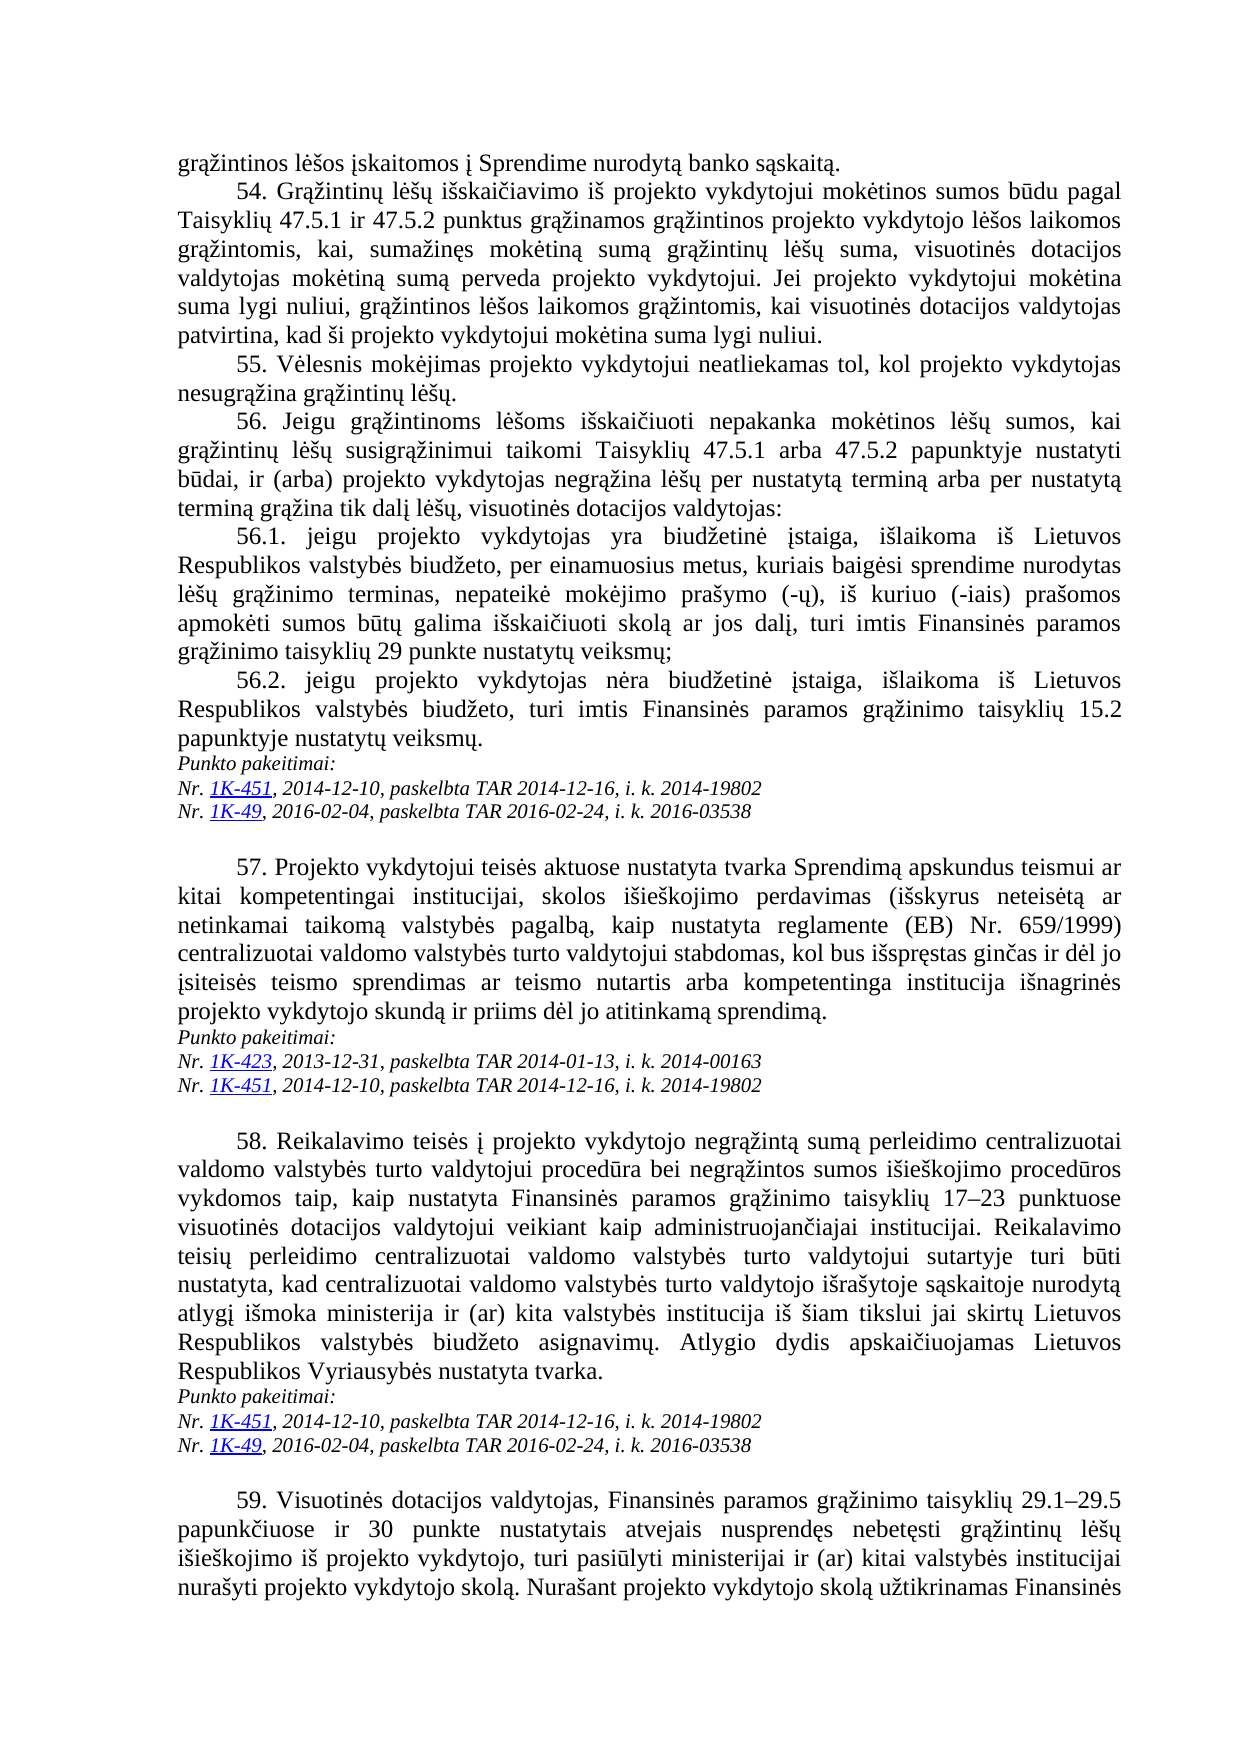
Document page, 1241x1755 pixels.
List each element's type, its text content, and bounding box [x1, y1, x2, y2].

text Punkto pakeitimai: [177, 1384, 1122, 1408]
text 59. Visuotinės dotacijos valdytojas, Finansinės paramos grąžinimo taisyklių 29.1–29.5 papunkčiuose ir 30 punkte nustatytais atvejais nusprendęs nebetęsti grąžintinų lėšų išieškojimo iš projekto vykdytojo, turi pasiūlyti ministerijai ir (ar) kitai valstybės institucijai nurašyti projekto vykdytojo skolą. Nurašant projekto vykdytojo skolą užtikrinamas Finansinės [177, 1485, 1122, 1600]
text Nr. 1K-451, 2014-12-10, paskelbta TAR 2014-12-16, i. k. 2014-19802 [177, 1073, 1122, 1097]
text 57. Projekto vykdytojui teisės aktuose nustatyta tvarka Sprendimą apskundus teismui ar kitai kompetentingai institucijai, skolos išieškojimo perdavimas (išskyrus neteisėtą ar netinkamai taikomą valstybės pagalbą, kaip nustatyta reglamente (EB) Nr. 659/1999) centralizuotai valdomo valstybės turto valdytojui stabdomas, kol bus išspręstas ginčas ir dėl jo įsiteisės teismo sprendimas ar teismo nutartis arba kompetentinga institucija išnagrinės projekto vykdytojo skundą ir priims dėl jo atitinkamą sprendimą. [177, 852, 1122, 1025]
text 55. Vėlesnis mokėjimas projekto vykdytojui neatliekamas tol, kol projekto vykdytojas nesugrąžina grąžintinų lėšų. [177, 349, 1122, 406]
text Punkto pakeitimai: [177, 1025, 1122, 1049]
text 56. Jeigu grąžintinoms lėšoms išskaičiuoti nepakanka mokėtinos lėšų sumos, kai grąžintinų lėšų susigrąžinimui taikomi Taisyklių 47.5.1 arba 47.5.2 papunktyje nustatyti būdai, ir (arba) projekto vykdytojas negrąžina lėšų per nustatytą terminą arba per nustatytą terminą grąžina tik dalį lėšų, visuotinės dotacijos valdytojas: [177, 406, 1122, 521]
text 58. Reikalavimo teisės į projekto vykdytojo negrąžintą sumą perleidimo centralizuotai valdomo valstybės turto valdytojui procedūra bei negrąžintos sumos išieškojimo procedūros vykdomos taip, kaip nustatyta Finansinės paramos grąžinimo taisyklių 17–23 punktuose visuotinės dotacijos valdytojui veikiant kaip administruojančiajai institucijai. Reikalavimo teisių perleidimo centralizuotai valdomo valstybės turto valdytojui sutartyje turi būti nustatyta, kad centralizuotai valdomo valstybės turto valdytojo išrašytoje sąskaitoje nurodytą atlygį išmoka ministerija ir (ar) kita valstybės institucija iš šiam tikslui jai skirtų Lietuvos Respublikos valstybės biudžeto asignavimų. Atlygio dydis apskaičiuojamas Lietuvos Respublikos Vyriausybės nustatyta tvarka. [177, 1126, 1122, 1384]
text Punkto pakeitimai: [177, 751, 1122, 775]
text 54. Grąžintinų lėšų išskaičiavimo iš projekto vykdytojui mokėtinos sumos būdu pagal Taisyklių 47.5.1 ir 47.5.2 punktus grąžinamos grąžintinos projekto vykdytojo lėšos laikomos grąžintomis, kai, sumažinęs mokėtiną sumą grąžintinų lėšų suma, visuotinės dotacijos valdytojas mokėtiną sumą perveda projekto vykdytojui. Jei projekto vykdytojui mokėtina suma lygi nuliui, grąžintinos lėšos laikomos grąžintomis, kai visuotinės dotacijos valdytojas patvirtina, kad ši projekto vykdytojui mokėtina suma lygi nuliui. [177, 176, 1122, 349]
text Nr. 1K-49, 2016-02-04, paskelbta TAR 2016-02-24, i. k. 2016-03538 [177, 799, 1122, 823]
text 56.2. jeigu projekto vykdytojas nėra biudžetinė įstaiga, išlaikoma iš Lietuvos Respublikos valstybės biudžeto, turi imtis Finansinės paramos grąžinimo taisyklių 15.2 papunktyje nustatytų veiksmų. [177, 665, 1122, 751]
text grąžintinos lėšos įskaitomos į Sprendime nurodytą banko sąskaitą. [177, 148, 1122, 176]
text Nr. 1K-49, 2016-02-04, paskelbta TAR 2016-02-24, i. k. 2016-03538 [177, 1433, 1122, 1457]
text 56.1. jeigu projekto vykdytojas yra biudžetinė įstaiga, išlaikoma iš Lietuvos Respublikos valstybės biudžeto, per einamuosius metus, kuriais baigėsi sprendime nurodytas lėšų grąžinimo terminas, nepateikė mokėjimo prašymo (-ų), iš kuriuo (-iais) prašomos apmokėti sumos būtų galima išskaičiuoti skolą ar jos dalį, turi imtis Finansinės paramos grąžinimo taisyklių 29 punkte nustatytų veiksmų; [177, 521, 1122, 665]
text Nr. 1K-451, 2014-12-10, paskelbta TAR 2014-12-16, i. k. 2014-19802 [177, 775, 1122, 799]
text Nr. 1K-423, 2013-12-31, paskelbta TAR 2014-01-13, i. k. 2014-00163 [177, 1049, 1122, 1073]
text Nr. 1K-451, 2014-12-10, paskelbta TAR 2014-12-16, i. k. 2014-19802 [177, 1408, 1122, 1433]
